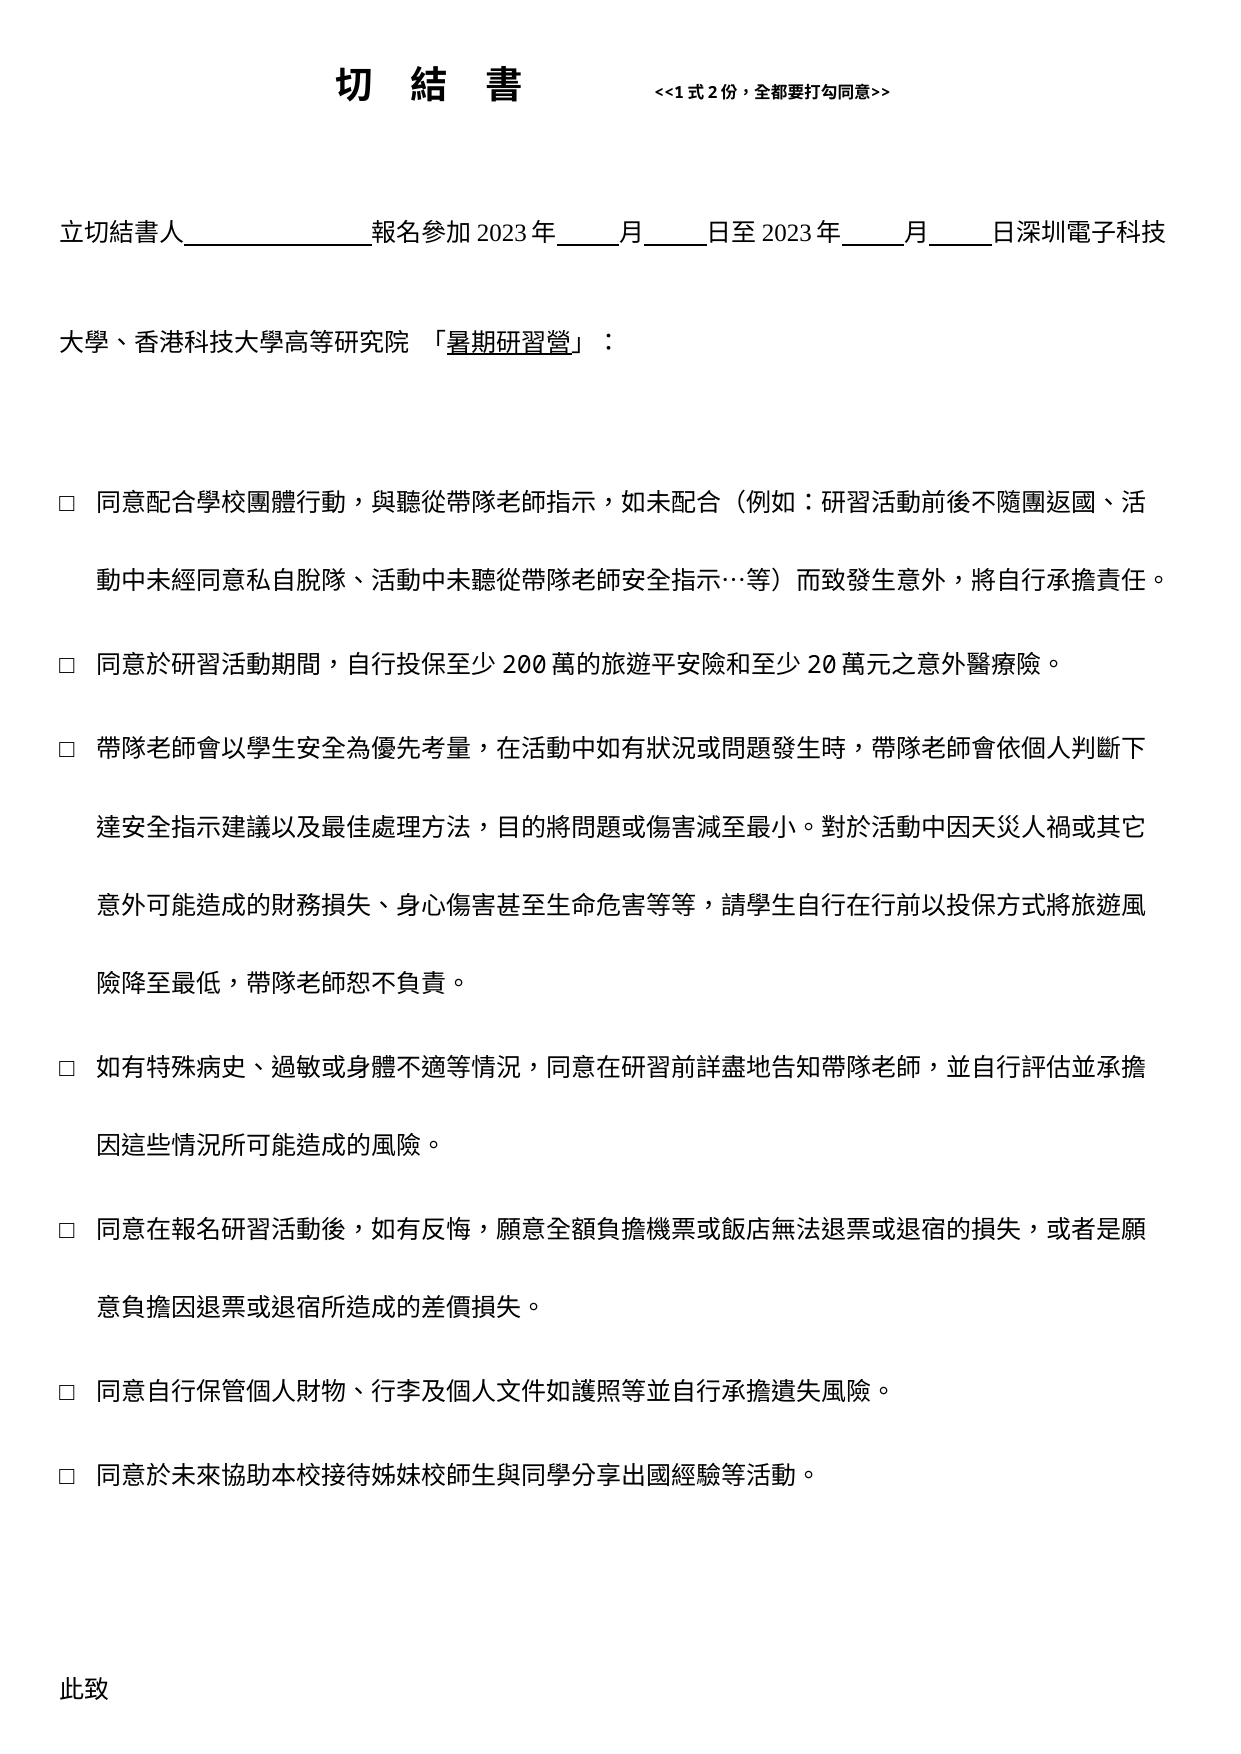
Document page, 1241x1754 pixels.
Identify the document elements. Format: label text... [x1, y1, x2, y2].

text 此致 [59, 1646, 1167, 1708]
list 同意於研習活動期間，自行投保至少200萬的旅遊平安險和至少20萬元之意外醫療險。 [59, 621, 1167, 684]
text 立切結書人 報名參加2023年 月 日至2023年 月 日深圳電子科技大學、香港科技大學高等研究院 「暑期研習營」： [59, 189, 1167, 361]
list 如有特殊病史、過敏或身體不適等情況，同意在研習前詳盡地告知帶隊老師，並自行評估並承擔因這些情況所可能造成的風險。 [59, 1024, 1167, 1164]
list 同意在報名研習活動後，如有反悔，願意全額負擔機票或飯店無法退票或退宿的損失，或者是願意負擔因退票或退宿所造成的差價損失。 [59, 1186, 1167, 1327]
text 切 結 書 <<1式2份，全都要打勾同意>> [59, 41, 1167, 103]
list 同意配合學校團體行動，與聽從帶隊老師指示，如未配合（例如：研習活動前後不隨團返國、活動中未經同意私自脫隊、活動中未聽從帶隊老師安全指示…等）而致發生意外，將自行承擔責任。 [59, 459, 1167, 600]
list 帶隊老師會以學生安全為優先考量，在活動中如有狀況或問題發生時，帶隊老師會依個人判斷下達安全指示建議以及最佳處理方法，目的將問題或傷害減至最小。對於活動中因天災人禍或其它意外可能造成的財務損失、身心傷害甚至生命危害等等，請學生自行在行前以投保方式將旅遊風險降至最低，帶隊老師恕不負責。 [59, 705, 1167, 1002]
list 同意於未來協助本校接待姊妹校師生與同學分享出國經驗等活動。 [59, 1432, 1167, 1495]
list 同意自行保管個人財物、行李及個人文件如護照等並自行承擔遺失風險。 [59, 1348, 1167, 1411]
